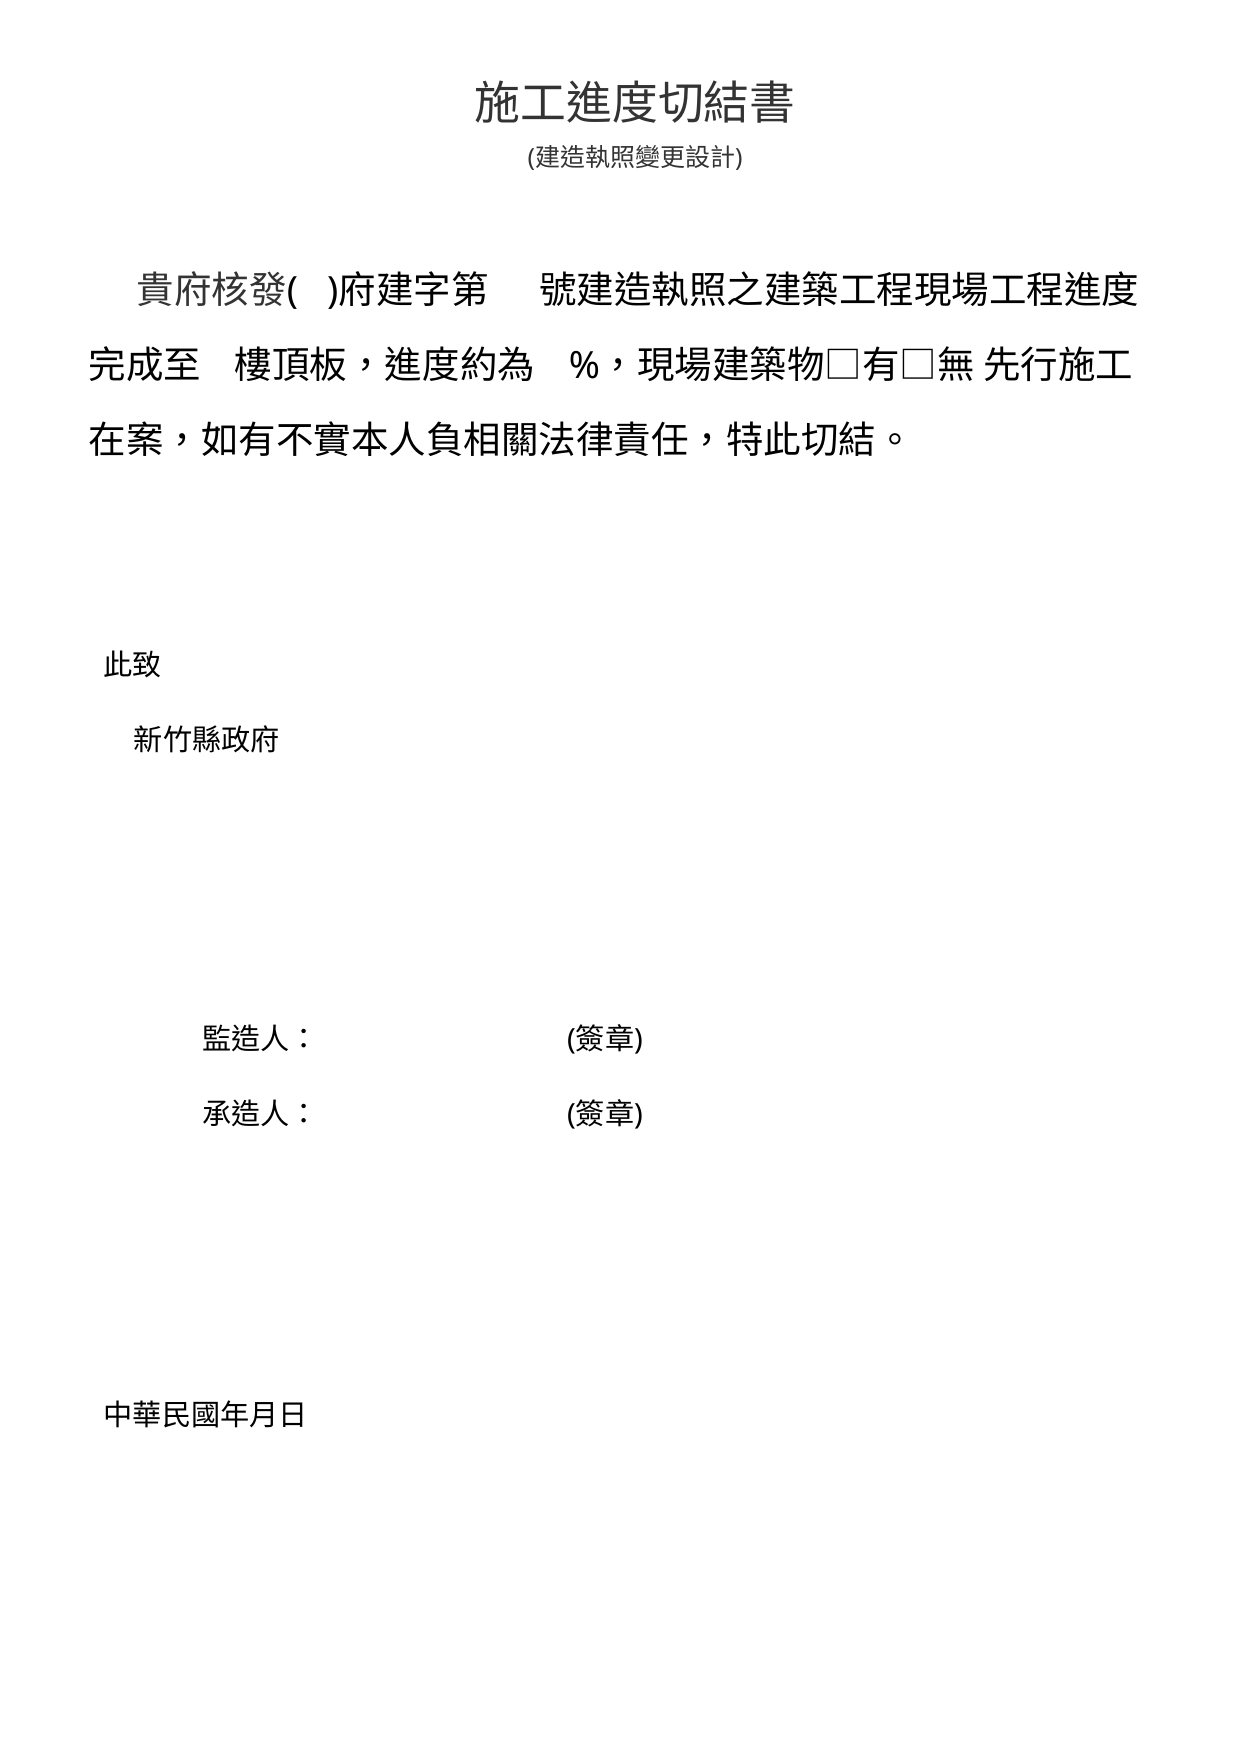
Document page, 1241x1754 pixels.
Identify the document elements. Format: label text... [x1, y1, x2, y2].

text 監造人： (簽章) [103, 993, 1167, 1068]
text 此致 [103, 618, 1167, 693]
text (建造執照變更設計) [103, 131, 1167, 168]
text 中華民國年月日 [103, 1368, 1167, 1443]
text 新竹縣政府 [103, 693, 1167, 768]
text 施工進度切結書 [103, 56, 1167, 131]
text 貴府核發( )府建字第 號建造執照之建築工程現場工程進度完成至 樓頂板，進度約為 %，現場建築物□有□無 先行施工在案，如有不實本人負相關法律責任，特此切結。 [89, 243, 1167, 468]
text 承造人： (簽章) [103, 1068, 1167, 1143]
